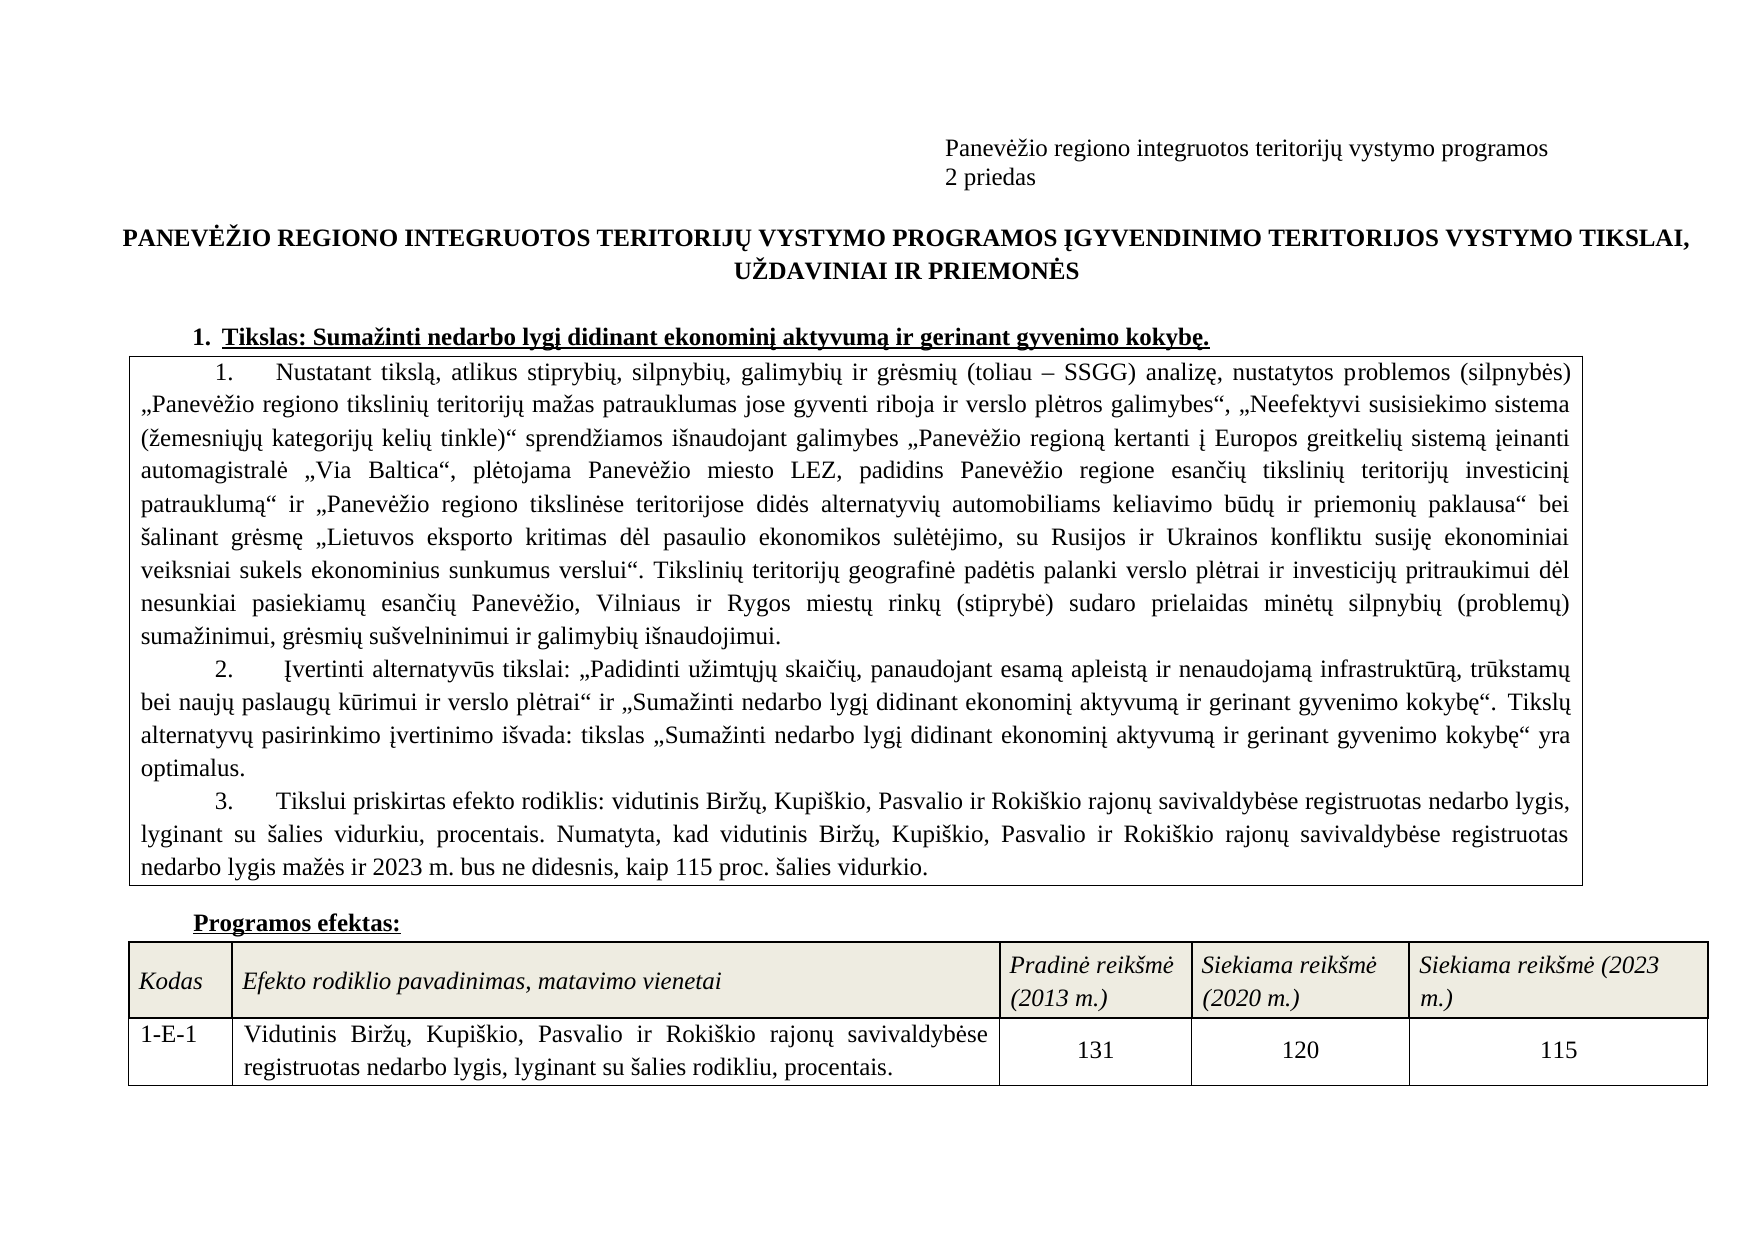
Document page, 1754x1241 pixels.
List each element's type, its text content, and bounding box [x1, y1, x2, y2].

table_cell 1-E-1 [129, 1019, 232, 1085]
table_cell Vidutinis Biržų, Kupiškio, Pasvalio ir Rokiškio rajonų savivaldybėse registruotas nedarbo lygis, lyginant su šalies rodikliu, procentais. [233, 1019, 999, 1085]
table_header Siekiama reikšmė (2023 m.) [1410, 943, 1707, 1017]
table_header Siekiama reikšmė (2020 m.) [1193, 943, 1408, 1017]
text PANEVĖŽIO REGIONO INTEGRUOTOS TERITORIJŲ VYSTYMO PROGRAMOS ĮGYVENDINIMO TERITORIJOS VYSTYMO TIKSLAI, UŽDAVINIAI IR PRIEMONĖS [118, 223, 1695, 285]
table_header 1. Nustatant tikslą, atlikus stiprybių, silpnybių, galimybių ir grėsmių (toliau – SSGG) analizę, nustatytos problemos (silpnybės) „Panevėžio regiono tikslinių teritorijų mažas patrauklumas jose gyventi riboja ir verslo plėtros galimybes“, „Neefektyvi susisiekimo sistema (žemesniųjų kategorijų kelių tinkle)“ sprendžiamos išnaudojant galimybes „Panevėžio regioną kertanti į Europos greitkelių sistemą įeinanti automagistralė „Via Baltica“, plėtojama Panevėžio miesto LEZ, padidins Panevėžio regione esančių tikslinių teritorijų investicinį patrauklumą“ ir „Panevėžio regiono tikslinėse teritorijose didės alternatyvių automobiliams keliavimo būdų ir priemonių paklausa“ bei šalinant grėsmę „Lietuvos eksporto kritimas dėl pasaulio ekonomikos sulėtėjimo, su Rusijos ir Ukrainos konfliktu susiję ekonominiai veiksniai sukels ekonominius sunkumus verslui“. Tikslinių teritorijų geografinė padėtis palanki verslo plėtrai ir investicijų pritraukimui dėl nesunkiai pasiekiamų esančių Panevėžio, Vilniaus ir Rygos miestų rinkų (stiprybė) sudaro prielaidas minėtų silpnybių (problemų) sumažinimui, grėsmių sušvelninimui ir galimybių išnaudojimui. 2. Įvertinti alternatyvūs tikslai: „Padidinti užimtųjų skaičių, panaudojant esamą apleistą ir nenaudojamą infrastruktūrą, trūkstamų bei naujų paslaugų kūrimui ir verslo plėtrai“ ir „Sumažinti nedarbo lygį didinant ekonominį aktyvumą ir gerinant gyvenimo kokybę“. Tikslų alternatyvų pasirinkimo įvertinimo išvada: tikslas „Sumažinti nedarbo lygį didinant ekonominį aktyvumą ir gerinant gyvenimo kokybę“ yra optimalus. 3. Tikslui priskirtas efekto rodiklis: vidutinis Biržų, Kupiškio, Pasvalio ir Rokiškio rajonų savivaldybėse registruotas nedarbo lygis, lyginant su šalies vidurkiu, procentais. Numatyta, kad vidutinis Biržų, Kupiškio, Pasvalio ir Rokiškio rajonų savivaldybėse registruotas nedarbo lygis mažės ir 2023 m. bus ne didesnis, kaip 115 proc. šalies vidurkio. [130, 357, 1582, 885]
table_cell 131 [1000, 1019, 1191, 1085]
text 2 priedas [118, 162, 1695, 190]
table_header Pradinė reikšmė (2013 m.) [1001, 943, 1191, 1017]
table_cell 115 [1410, 1019, 1707, 1085]
text Panevėžio regiono integruotos teritorijų vystymo programos [118, 133, 1695, 162]
text Programos efektas: [118, 908, 1695, 937]
table_header Kodas [130, 943, 231, 1017]
text 1. Tikslas: Sumažinti nedarbo lygį didinant ekonominį aktyvumą ir gerinant gyvenimo kokybę. [118, 322, 1695, 351]
table_header Efekto rodiklio pavadinimas, matavimo vienetai [233, 943, 999, 1017]
table_cell 120 [1192, 1019, 1409, 1085]
